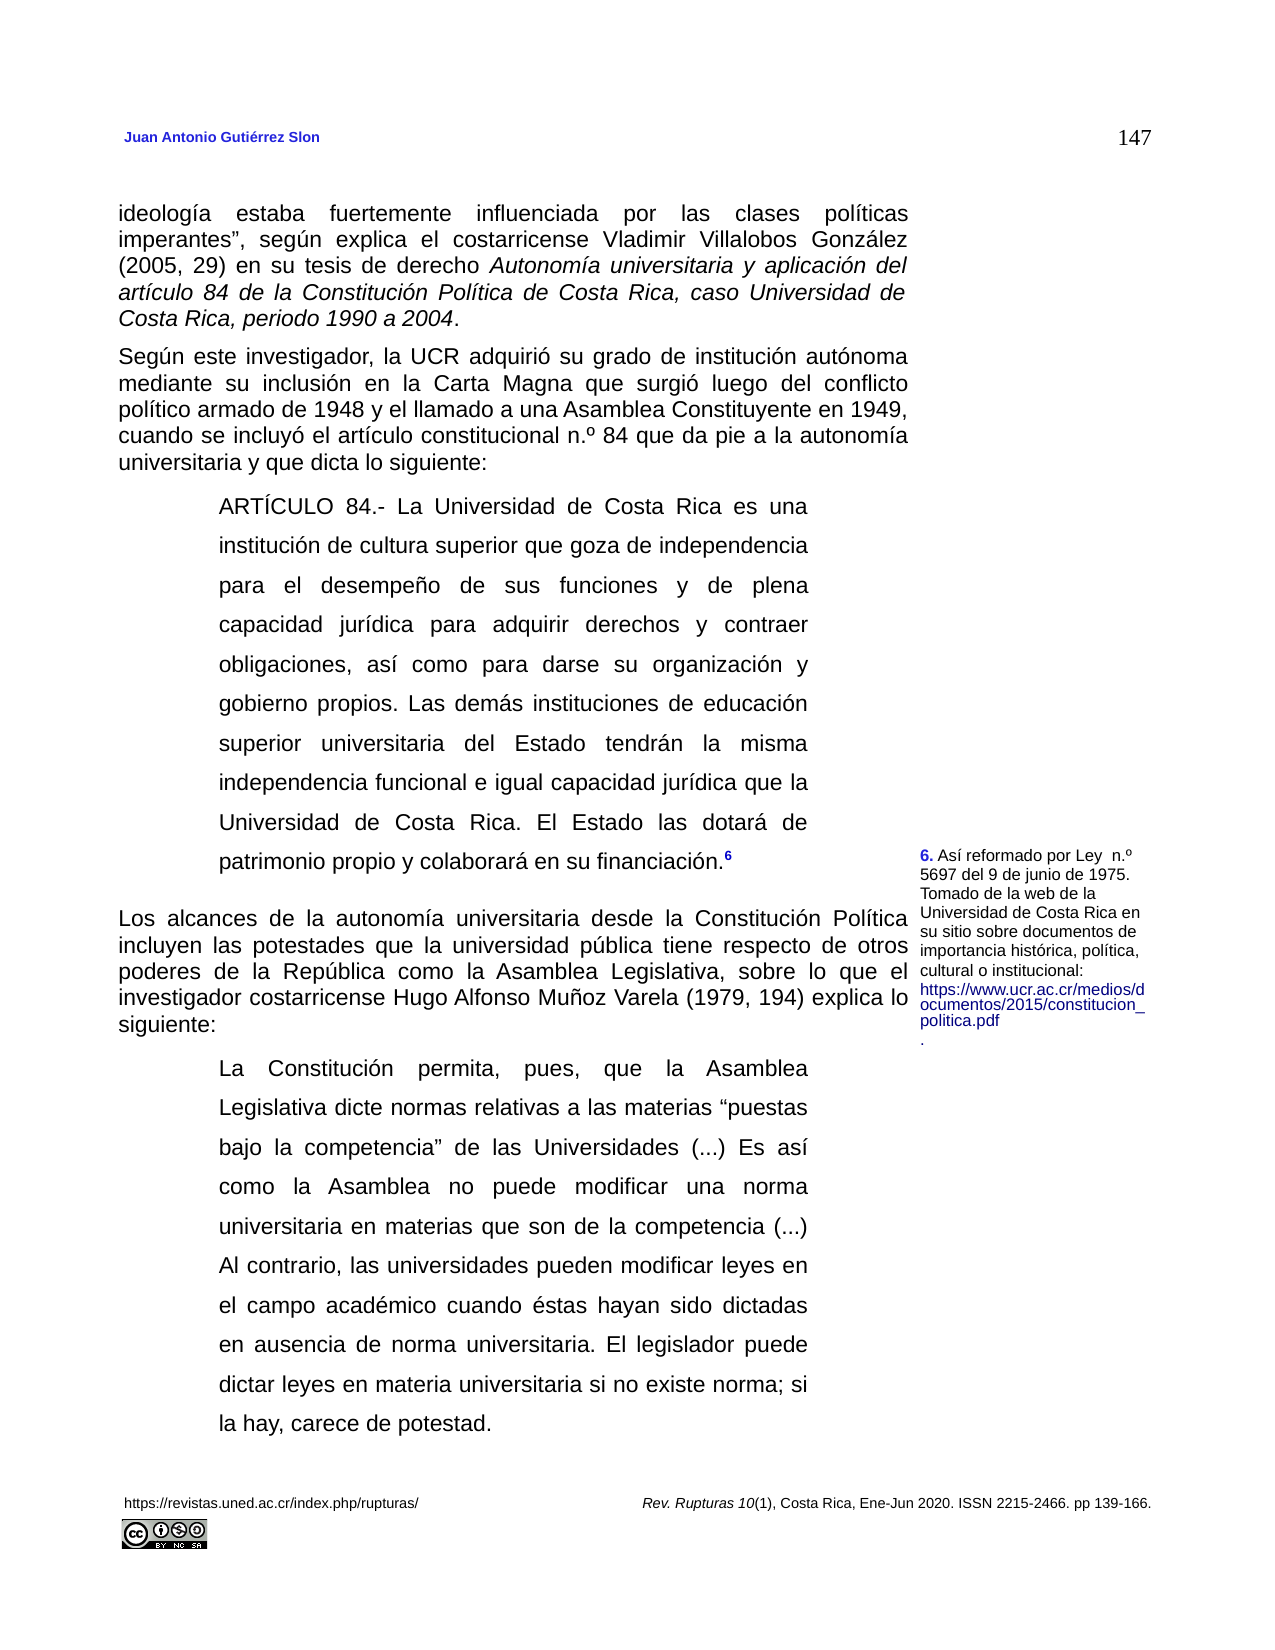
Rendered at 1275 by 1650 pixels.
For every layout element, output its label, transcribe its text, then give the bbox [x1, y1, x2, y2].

text ARTÍCULO 84.- La Universidad de Costa Rica es una institución de cultura superior que goza de independencia para el desempeño de sus funciones y de plena capacidad jurídica para adquirir derechos y contraer obligaciones, así como para darse su organización y gobierno propios. Las demás instituciones de educación superior universitaria del Estado tendrán la misma independencia funcional e igual capacidad jurídica que la Universidad de Costa Rica. El Estado las dotará de patrimonio propio y colaborará en su financiación.6 [218, 493, 808, 874]
picture [121, 1519, 208, 1549]
text ideología estaba fuertemente influenciada por las clases políticas imperantes”, según explica el costarricense Vladimir Villalobos González (2005, 29) en su tesis de derecho Autonomía universitaria y aplicación del artículo 84 de la Constitución Política de Costa Rica, caso Universidad de Costa Rica, periodo 1990 a 2004. [118, 200, 909, 332]
text Los alcances de la autonomía universitaria desde la Constitución Política incluyen las potestades que la universidad pública tiene respecto de otros poderes de la República como la Asamblea Legislativa, sobre lo que el investigador costarricense Hugo Alfonso Muñoz Varela (1979, 194) explica lo siguiente: [118, 905, 909, 1037]
text La Constitución permita, pues, que la Asamblea Legislativa dicte normas relativas a las materias “puestas bajo la competencia” de las Universidades (...) Es así como la Asamblea no puede modificar una norma universitaria en materias que son de la competencia (...) Al contrario, las universidades pueden modificar leyes en el campo académico cuando éstas hayan sido dictadas en ausencia de norma universitaria. El legislador puede dictar leyes en materia universitaria si no existe norma; si la hay, carece de potestad. [218, 1055, 808, 1436]
text Según este investigador, la UCR adquirió su grado de institución autónoma mediante su inclusión en la Carta Magna que surgió luego del conflicto político armado de 1948 y el llamado a una Asamblea Constituyente en 1949, cuando se incluyó el artículo constitucional n.º 84 que da pie a la autonomía universitaria y que dicta lo siguiente: [118, 343, 909, 475]
